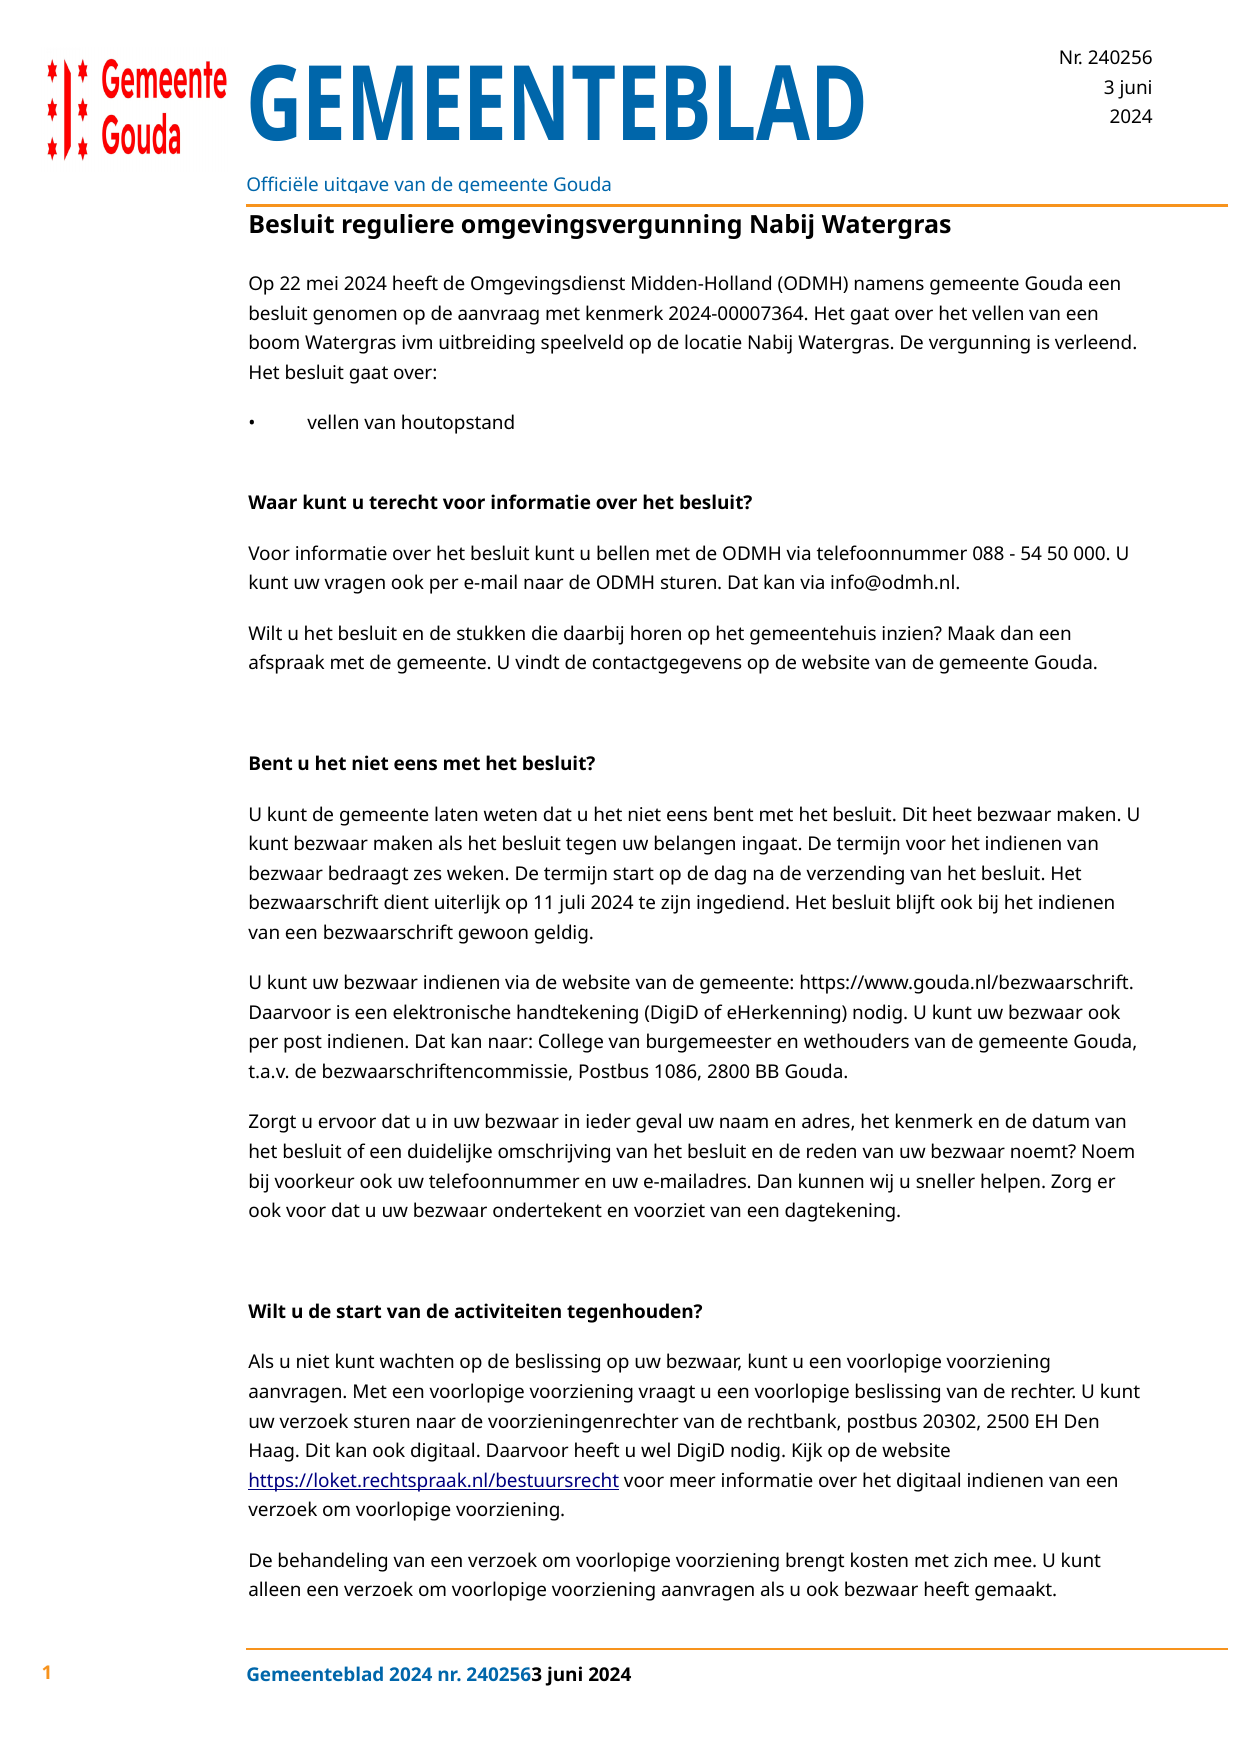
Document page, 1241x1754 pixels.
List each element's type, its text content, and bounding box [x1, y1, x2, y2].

text Waar kunt u terecht voor informatie over het besluit? [248, 489, 1152, 515]
text U kunt de gemeente laten weten dat u het niet eens bent met het besluit. Dit heet bezwaar maken. U kunt bezwaar maken als het besluit tegen uw belangen ingaat. De termijn voor het indienen van bezwaar bedraagt zes weken. De termijn start op de dag na de verzending van het besluit. Het bezwaarschrift dient uiterlijk op 11 juli 2024 te zijn ingediend. Het besluit blijft ook bij het indienen van een bezwaarschrift gewoon geldig. [248, 801, 1152, 945]
text Voor informatie over het besluit kunt u bellen met de ODMH via telefoonnummer 088 - 54 50 000. U kunt uw vragen ook per e-mail naar de ODMH sturen. Dat kan via info@odmh.nl. [248, 540, 1152, 595]
text Wilt u de start van de activiteiten tegenhouden? [248, 1298, 1152, 1324]
picture [41, 47, 231, 172]
text Wilt u het besluit en de stukken die daarbij horen op het gemeentehuis inzien? Maak dan een afspraak met de gemeente. U vindt de contactgegevens op de website van de gemeente Gouda. [248, 620, 1152, 675]
text Op 22 mei 2024 heeft de Omgevingsdienst Midden-Holland (ODMH) namens gemeente Gouda een besluit genomen op de aanvraag met kenmerk 2024-00007364. Het gaat over het vellen van een boom Watergras ivm uitbreiding speelveld op de locatie Nabij Watergras. De vergunning is verleend. Het besluit gaat over: [248, 270, 1152, 385]
text De behandeling van een verzoek om voorlopige voorziening brengt kosten met zich mee. U kunt alleen een verzoek om voorlopige voorziening aanvragen als u ook bezwaar heeft gemaakt. [248, 1547, 1152, 1602]
text Als u niet kunt wachten op de beslissing op uw bezwaar, kunt u een voorlopige voorziening aanvragen. Met een voorlopige voorziening vraagt u een voorlopige beslissing van de rechter. U kunt uw verzoek sturen naar de voorzieningenrechter van de rechtbank, postbus 20302, 2500 EH Den Haag. Dit kan ook digitaal. Daarvoor heeft u wel DigiD nodig. Kijk op de website https://loket.rechtspraak.nl/bestuursrecht voor meer informatie over het digitaal indienen van een verzoek om voorlopige voorziening. [248, 1349, 1152, 1522]
text U kunt uw bezwaar indienen via de website van de gemeente: https://www.gouda.nl/bezwaarschrift. Daarvoor is een elektronische handtekening (DigiD of eHerkenning) nodig. U kunt uw bezwaar ook per post indienen. Dat kan naar: College van burgemeester en wethouders van de gemeente Gouda, t.a.v. de bezwaarschriftencommissie, Postbus 1086, 2800 BB Gouda. [248, 969, 1152, 1084]
text Besluit reguliere omgevingsvergunning Nabij Watergras [248, 207, 1152, 241]
text Bent u het niet eens met het besluit? [248, 750, 1152, 776]
text Zorgt u ervoor dat u in uw bezwaar in ieder geval uw naam en adres, het kenmerk en de datum van het besluit of een duidelijke omschrijving van het besluit en de reden van uw bezwaar noemt? Noem bij voorkeur ook uw telefoonnummer en uw e-mailadres. Dan kunnen wij u sneller helpen. Zorg er ook voor dat u uw bezwaar ondertekent en voorziet van een dagtekening. [248, 1109, 1152, 1223]
list vellen van houtopstand [248, 409, 1152, 435]
